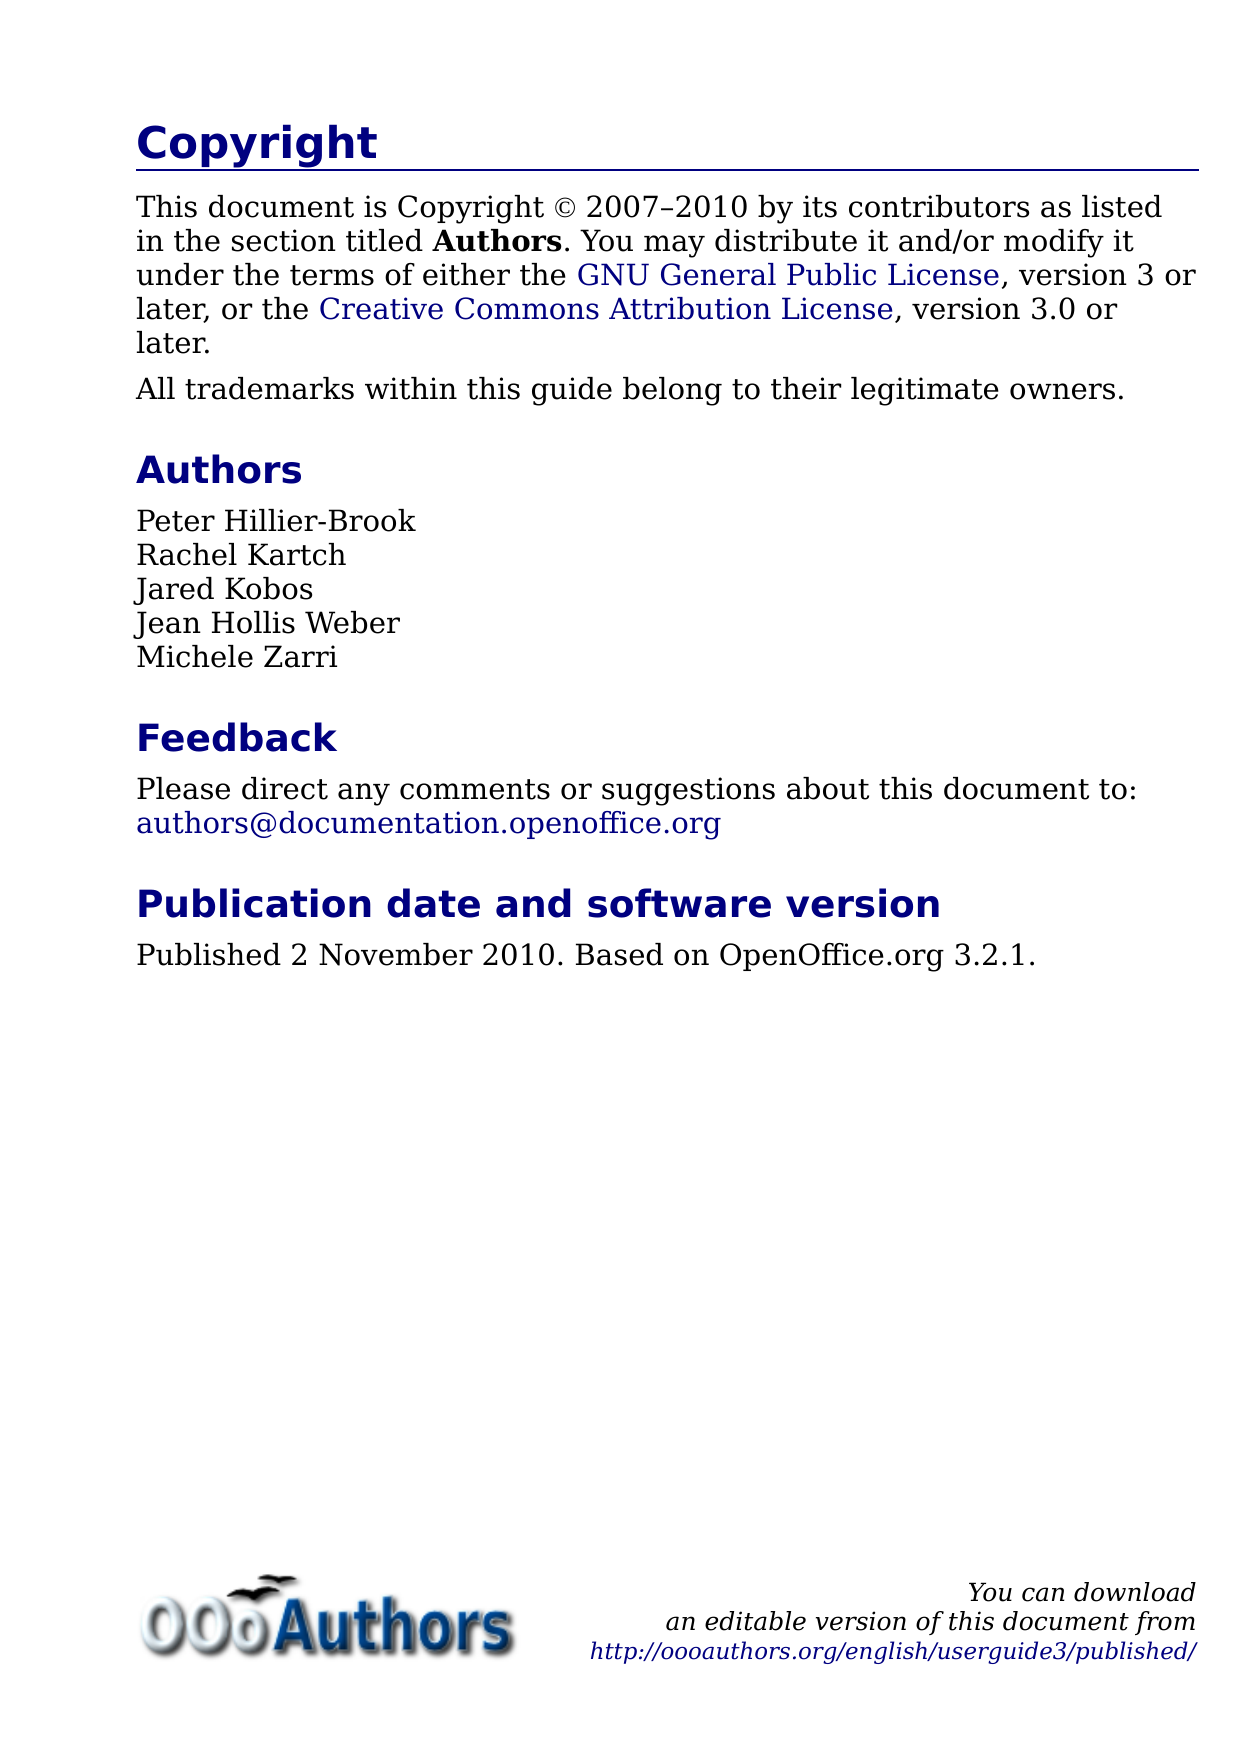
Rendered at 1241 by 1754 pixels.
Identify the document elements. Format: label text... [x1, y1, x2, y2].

text Please direct any comments or suggestions about this document to: authors@documentation.openoffice.org [136, 772, 1199, 840]
text All trademarks within this guide belong to their legitimate owners. [136, 373, 1199, 407]
picture [136, 1568, 522, 1665]
subtitle Copyright [136, 118, 1199, 169]
text Publication date and software version [136, 882, 1199, 926]
text Feedback [136, 716, 1199, 760]
text This document is Copyright © 2007–2010 by its contributors as listed in the section titled Authors. You may distribute it and/or modify it under the terms of either the GNU General Public License, version 3 or later, or the Creative Commons Attribution License, version 3.0 or later. [136, 190, 1199, 360]
text Published 2 November 2010. Based on OpenOffice.org 3.2.1. [136, 938, 1199, 972]
text Authors [136, 449, 1199, 492]
text Peter Hillier-Brook Rachel Kartch Jared Kobos Jean Hollis Weber Michele Zarri [136, 505, 1199, 674]
